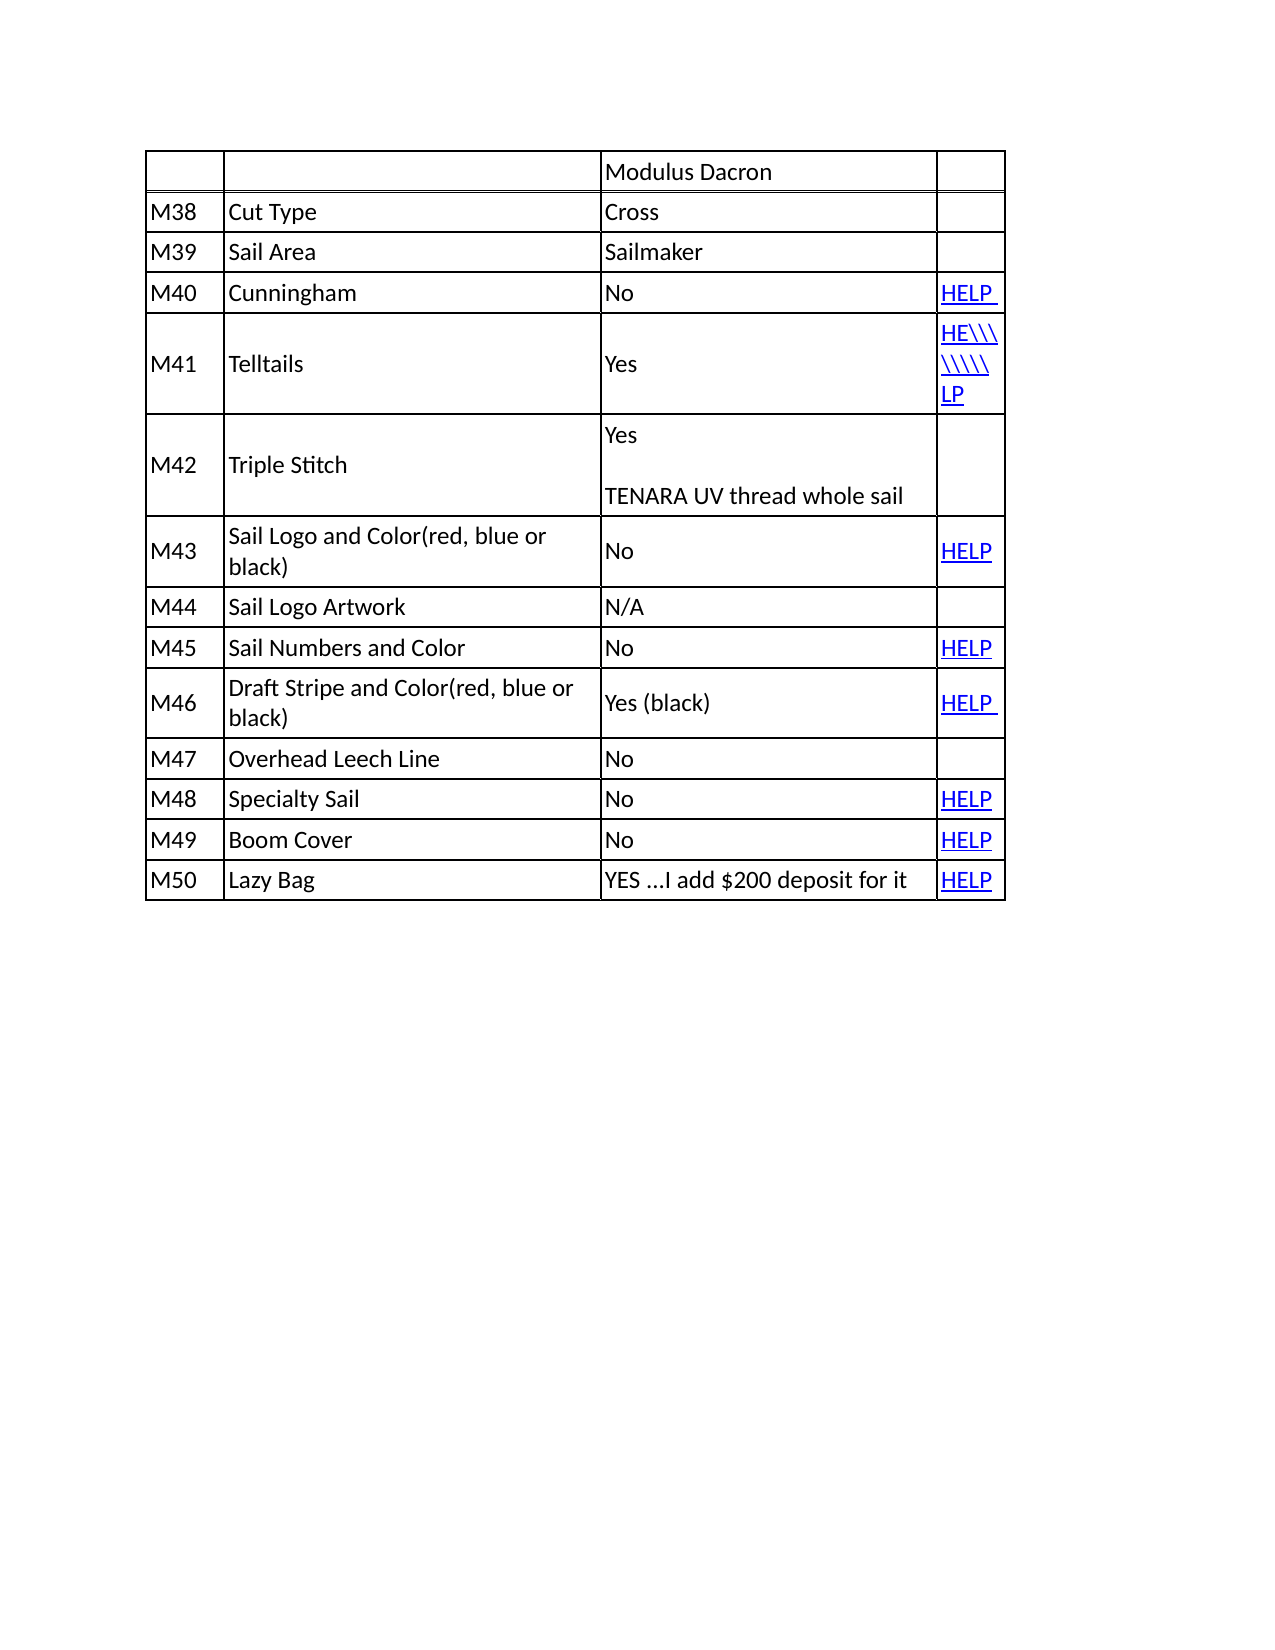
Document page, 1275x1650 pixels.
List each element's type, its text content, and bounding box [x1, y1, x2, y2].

table_cell M45 [147, 628, 223, 666]
table_cell Sail Area [225, 233, 600, 271]
table_cell Sail Numbers and Color [225, 628, 600, 666]
table_cell HELP [938, 861, 1004, 899]
table_cell [225, 152, 600, 190]
table_cell No [602, 517, 936, 586]
table_cell M38 [147, 193, 223, 231]
table_cell Sail Logo Artwork [225, 588, 600, 626]
table_cell Cut Type [225, 193, 600, 231]
table_cell No [602, 628, 936, 666]
table_cell M46 [147, 669, 223, 737]
table_cell Cross [602, 193, 936, 231]
table_cell M49 [147, 820, 223, 858]
table_cell Sail Logo and Color(red, blue or black) [225, 517, 600, 586]
table_cell Yes (black) [602, 669, 936, 737]
table_cell M40 [147, 273, 223, 312]
table_cell M44 [147, 588, 223, 626]
table_cell Overhead Leech Line [225, 739, 600, 778]
table_cell No [602, 820, 936, 858]
table_cell HELP [938, 669, 1004, 737]
table_cell [938, 739, 1004, 778]
table_cell M39 [147, 233, 223, 271]
table_cell [147, 152, 223, 190]
table_cell Specialty Sail [225, 780, 600, 818]
table_cell Cunningham [225, 273, 600, 312]
table_cell Yes TENARA UV thread whole sail [602, 415, 936, 514]
table_cell Yes [602, 314, 936, 413]
table_cell No [602, 739, 936, 778]
table_cell HELP [938, 780, 1004, 818]
table_cell [938, 193, 1004, 231]
table_cell Boom Cover [225, 820, 600, 858]
table_cell [938, 233, 1004, 271]
table_cell M43 [147, 517, 223, 586]
table_cell Telltails [225, 314, 600, 413]
table_cell M47 [147, 739, 223, 778]
table_cell Draft Stripe and Color(red, blue or black) [225, 669, 600, 737]
table_cell M50 [147, 861, 223, 899]
table_cell HELP [938, 273, 1004, 312]
table_cell HE\\\\\\\\LP [938, 314, 1004, 413]
table_cell M48 [147, 780, 223, 818]
table_cell N/A [602, 588, 936, 626]
table_cell YES ...I add $200 deposit for it [602, 861, 936, 899]
table_cell [938, 415, 1004, 514]
table_cell No [602, 273, 936, 312]
table_cell HELP [938, 517, 1004, 586]
table_cell HELP [938, 820, 1004, 858]
table_cell M42 [147, 415, 223, 514]
table_cell [938, 152, 1004, 190]
table_cell HELP [938, 628, 1004, 666]
table_cell Lazy Bag [225, 861, 600, 899]
table_cell Triple Stitch [225, 415, 600, 514]
table_cell M41 [147, 314, 223, 413]
table_cell Sailmaker [602, 233, 936, 271]
table_cell Modulus Dacron [602, 152, 936, 190]
table_cell No [602, 780, 936, 818]
table_cell [938, 588, 1004, 626]
